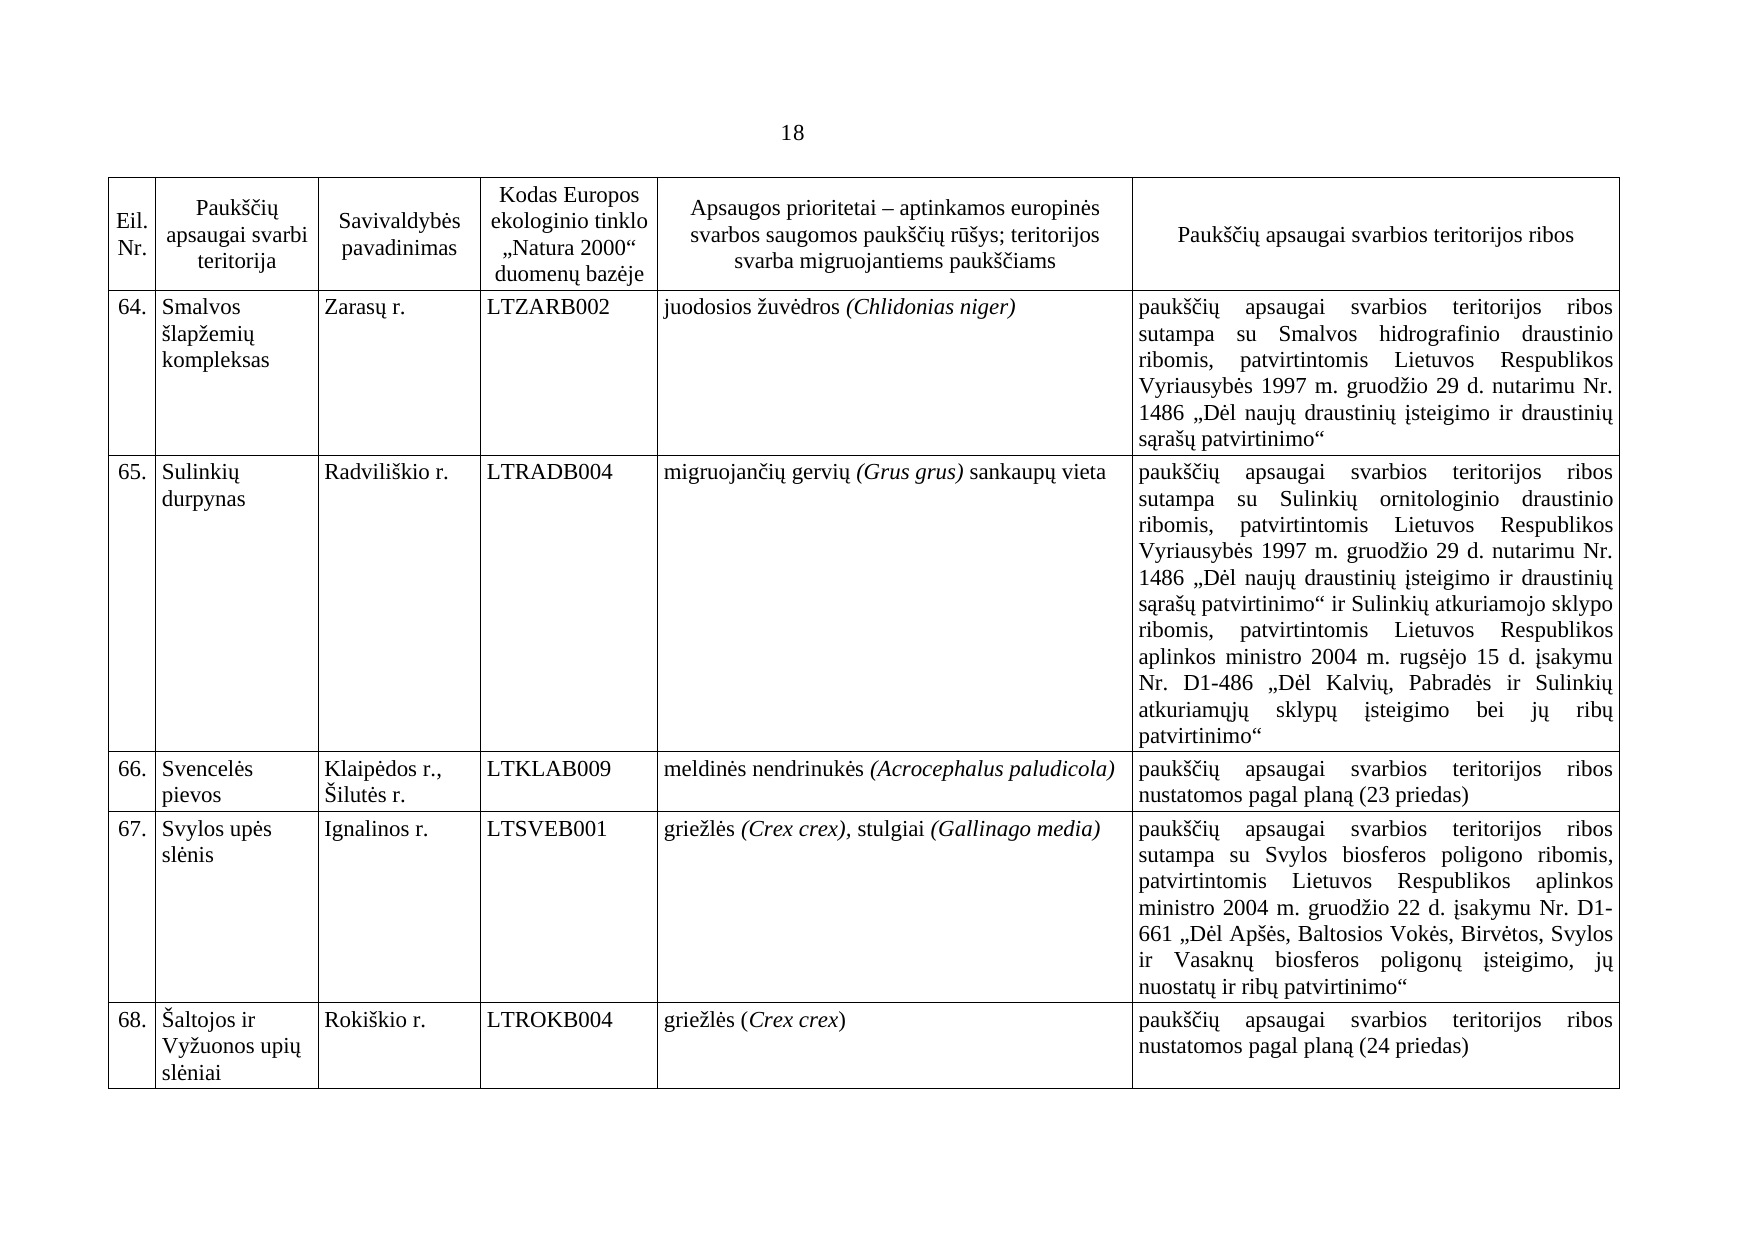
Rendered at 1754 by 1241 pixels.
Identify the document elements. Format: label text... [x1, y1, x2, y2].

table_cell Rokiškio r. [319, 1003, 480, 1088]
table_header Paukščių apsaugai svarbios teritorijos ribos [1133, 178, 1619, 289]
table_cell paukščių apsaugai svarbios teritorijos ribos nustatomos pagal planą (24 priedas) [1133, 1003, 1619, 1088]
table_cell Sulinkių durpynas [156, 456, 318, 751]
table_cell Ignalinos r. [319, 812, 480, 1002]
table_cell 68. [109, 1003, 155, 1088]
table_cell Klaipėdos r., Šilutės r. [319, 752, 480, 811]
table_cell 67. [109, 812, 155, 1002]
table_cell paukščių apsaugai svarbios teritorijos ribos nustatomos pagal planą (23 priedas) [1133, 752, 1619, 811]
table_header Eil. Nr. [109, 178, 155, 289]
table_cell paukščių apsaugai svarbios teritorijos ribos sutampa su Smalvos hidrografinio draustinio ribomis, patvirtintomis Lietuvos Respublikos Vyriausybės 1997 m. gruodžio 29 d. nutarimu Nr. 1486 „Dėl naujų draustinių įsteigimo ir draustinių sąrašų patvirtinimo“ [1133, 291, 1619, 454]
table_cell Šaltojos ir Vyžuonos upių slėniai [156, 1003, 318, 1088]
table_cell juodosios žuvėdros (Chlidonias niger) [658, 291, 1132, 454]
table_cell griežlės (Crex crex) [658, 1003, 1132, 1088]
table_cell paukščių apsaugai svarbios teritorijos ribos sutampa su Svylos biosferos poligono ribomis, patvirtintomis Lietuvos Respublikos aplinkos ministro 2004 m. gruodžio 22 d. įsakymu Nr. D1-661 „Dėl Apšės, Baltosios Vokės, Birvėtos, Svylos ir Vasaknų biosferos poligonų įsteigimo, jų nuostatų ir ribų patvirtinimo“ [1133, 812, 1619, 1002]
table_cell Svylos upės slėnis [156, 812, 318, 1002]
table_cell LTSVEB001 [481, 812, 657, 1002]
table_cell 65. [109, 456, 155, 751]
table_cell Radviliškio r. [319, 456, 480, 751]
table_cell LTZARB002 [481, 291, 657, 454]
table_cell 66. [109, 752, 155, 811]
table_cell Svencelės pievos [156, 752, 318, 811]
table_cell paukščių apsaugai svarbios teritorijos ribos sutampa su Sulinkių ornitologinio draustinio ribomis, patvirtintomis Lietuvos Respublikos Vyriausybės 1997 m. gruodžio 29 d. nutarimu Nr. 1486 „Dėl naujų draustinių įsteigimo ir draustinių sąrašų patvirtinimo“ ir Sulinkių atkuriamojo sklypo ribomis, patvirtintomis Lietuvos Respublikos aplinkos ministro 2004 m. rugsėjo 15 d. įsakymu Nr. D1-486 „Dėl Kalvių, Pabradės ir Sulinkių atkuriamųjų sklypų įsteigimo bei jų ribų patvirtinimo“ [1133, 456, 1619, 751]
table_header Savivaldybės pavadinimas [319, 178, 480, 289]
table_cell griežlės (Crex crex), stulgiai (Gallinago media) [658, 812, 1132, 1002]
table_cell meldinės nendrinukės (Acrocephalus paludicola) [658, 752, 1132, 811]
table_header Apsaugos prioritetai – aptinkamos europinės svarbos saugomos paukščių rūšys; teritorijos svarba migruojantiems paukščiams [658, 178, 1132, 289]
table_cell LTKLAB009 [481, 752, 657, 811]
table_cell LTRADB004 [481, 456, 657, 751]
table_cell migruojančių gervių (Grus grus) sankaupų vieta [658, 456, 1132, 751]
table_cell LTROKB004 [481, 1003, 657, 1088]
table_header Paukščių apsaugai svarbi teritorija [156, 178, 318, 289]
table_cell Zarasų r. [319, 291, 480, 454]
table_cell 64. [109, 291, 155, 454]
table_header Kodas Europos ekologinio tinklo „Natura 2000“ duomenų bazėje [481, 178, 657, 289]
table_cell Smalvos šlapžemių kompleksas [156, 291, 318, 454]
